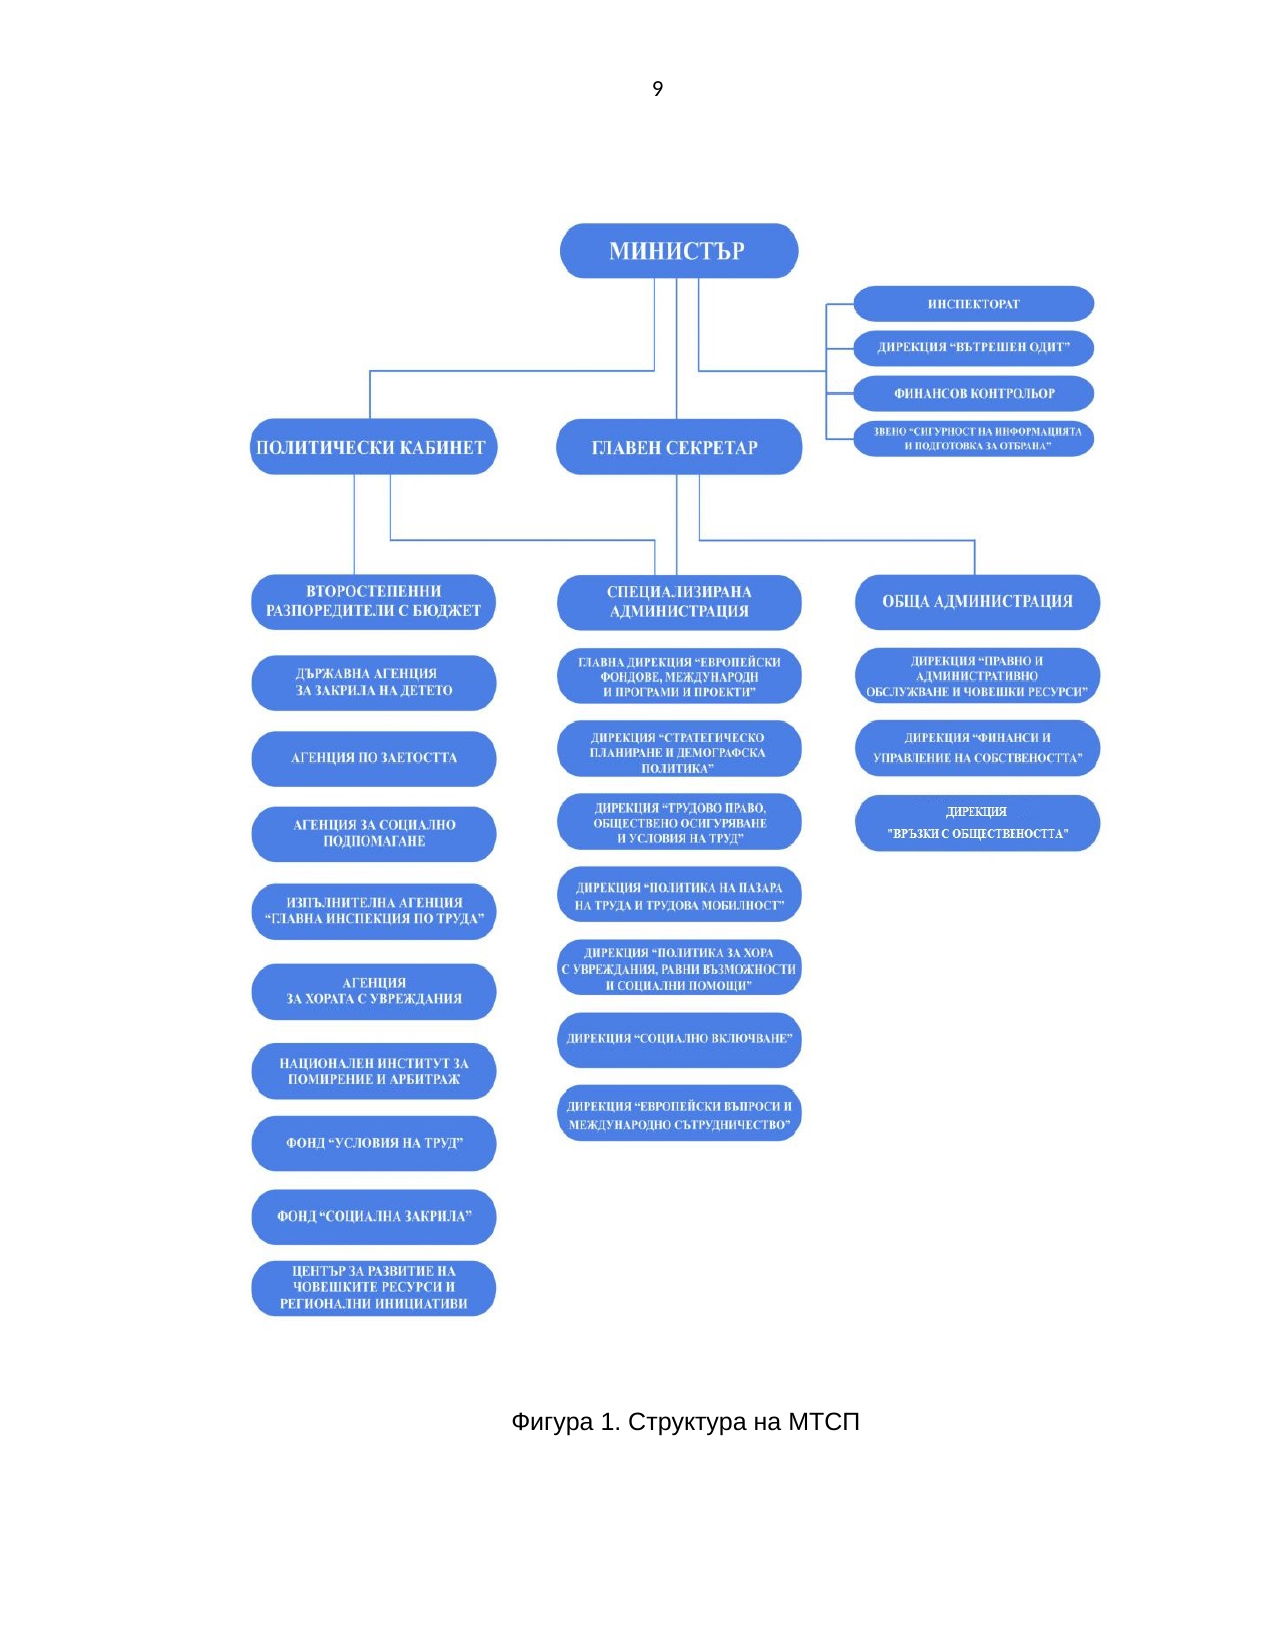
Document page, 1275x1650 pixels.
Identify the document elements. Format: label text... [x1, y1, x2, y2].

text Фигура 1. Структура на МТСП [178, 1407, 1137, 1436]
